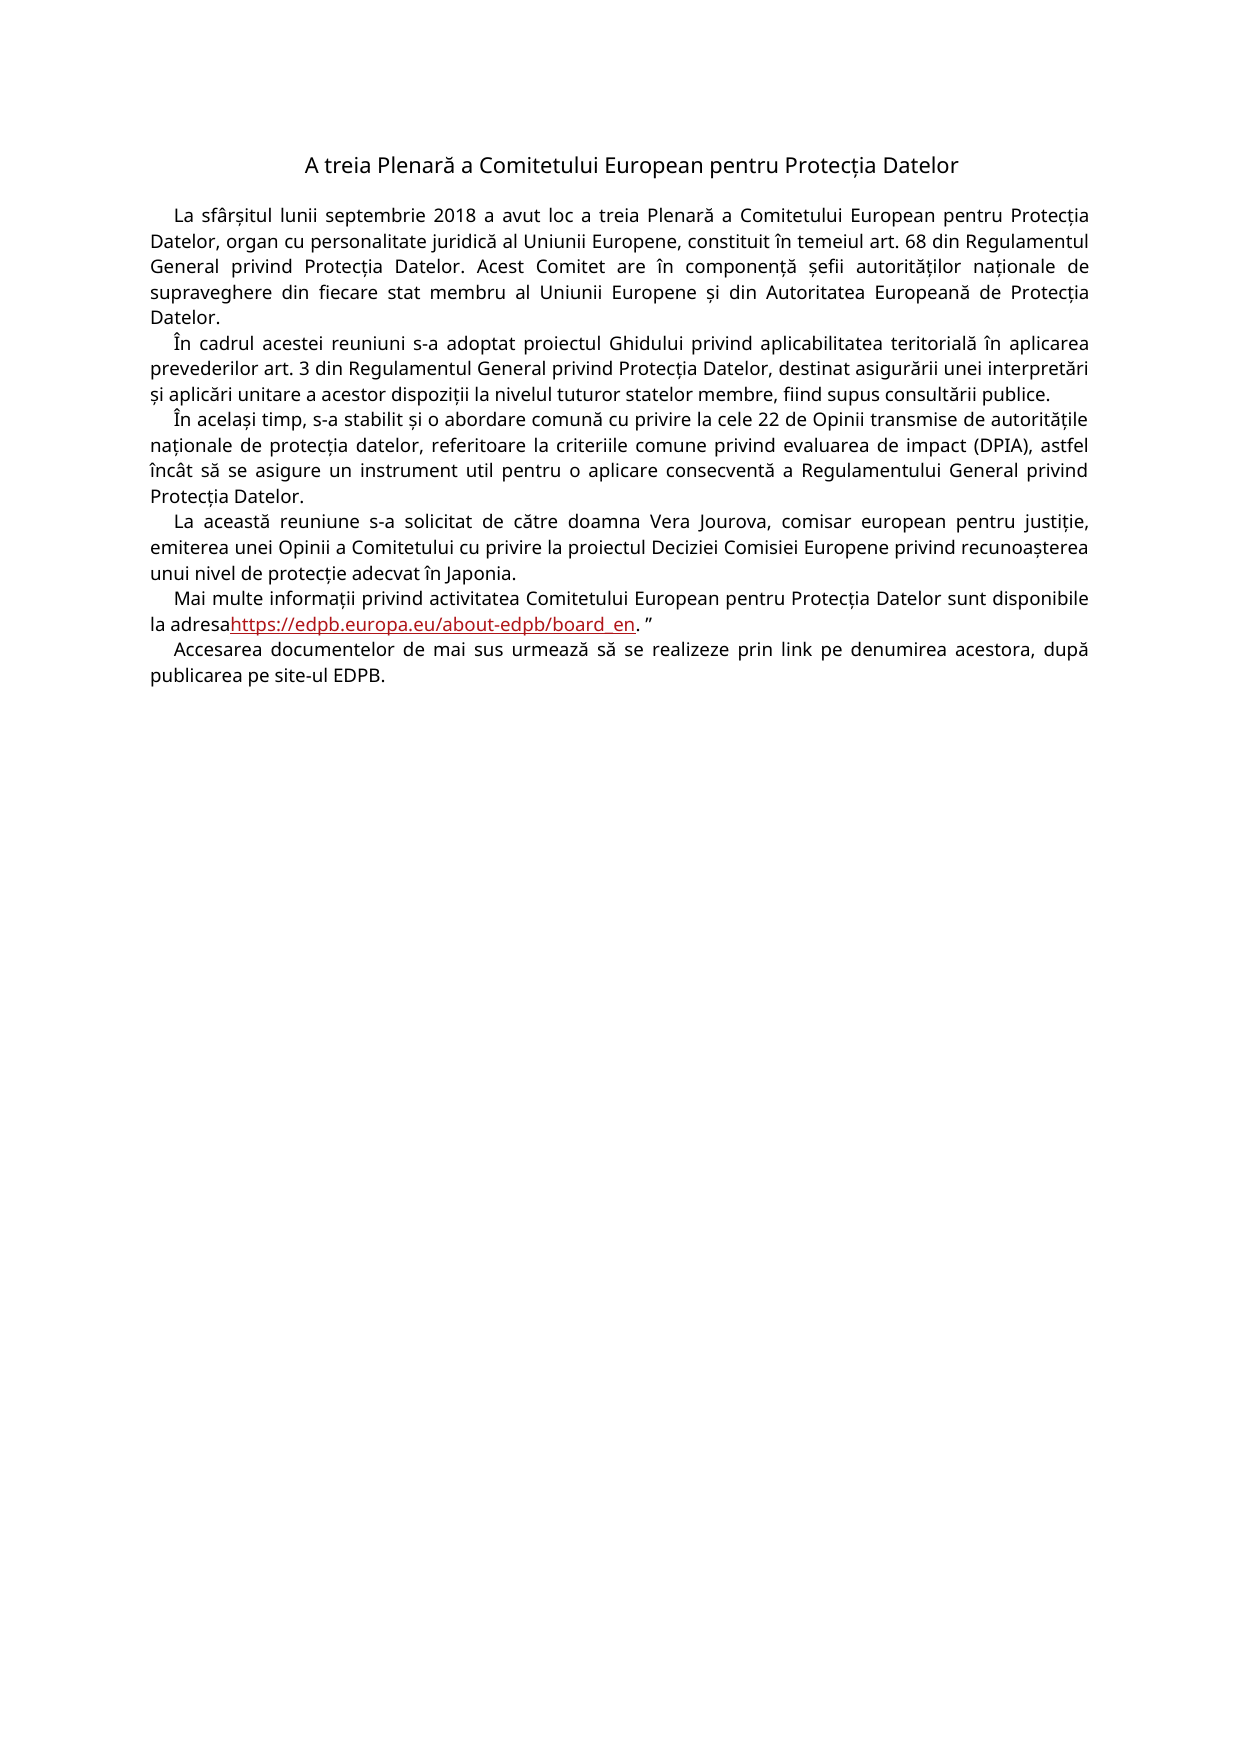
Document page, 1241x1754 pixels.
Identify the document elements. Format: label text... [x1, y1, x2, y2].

text În cadrul acestei reuniuni s-a adoptat proiectul Ghidului privind aplicabilitatea teritorială în aplicarea prevederilor art. 3 din Regulamentul General privind Protecția Datelor, destinat asigurării unei interpretări și aplicări unitare a acestor dispoziții la nivelul tuturor statelor membre, fiind supus consultării publice. [150, 330, 1090, 407]
text Accesarea documentelor de mai sus urmează să se realizeze prin link pe denumirea acestora, după publicarea pe site-ul EDPB. [150, 636, 1090, 687]
text În același timp, s-a stabilit și o abordare comună cu privire la cele 22 de Opinii transmise de autoritățile naționale de protecția datelor, referitoare la criteriile comune privind evaluarea de impact (DPIA), astfel încât să se asigure un instrument util pentru o aplicare consecventă a Regulamentului General privind Protecția Datelor. [150, 407, 1090, 509]
text A treia Plenară a Comitetului European pentru Protecția Datelor [150, 150, 1090, 180]
text La această reuniune s-a solicitat de către doamna Vera Jourova, comisar european pentru justiție, emiterea unei Opinii a Comitetului cu privire la proiectul Deciziei Comisiei Europene privind recunoașterea unui nivel de protecție adecvat în Japonia. [150, 509, 1090, 585]
text Mai multe informații privind activitatea Comitetului European pentru Protecția Datelor sunt disponibile la adresahttps://edpb.europa.eu/about-edpb/board_en. ” [150, 585, 1090, 636]
text La sfârșitul lunii septembrie 2018 a avut loc a treia Plenară a Comitetului European pentru Protecția Datelor, organ cu personalitate juridică al Uniunii Europene, constituit în temeiul art. 68 din Regulamentul General privind Protecția Datelor. Acest Comitet are în componență șefii autorităților naționale de supraveghere din fiecare stat membru al Uniunii Europene și din Autoritatea Europeană de Protecția Datelor. [150, 202, 1090, 330]
